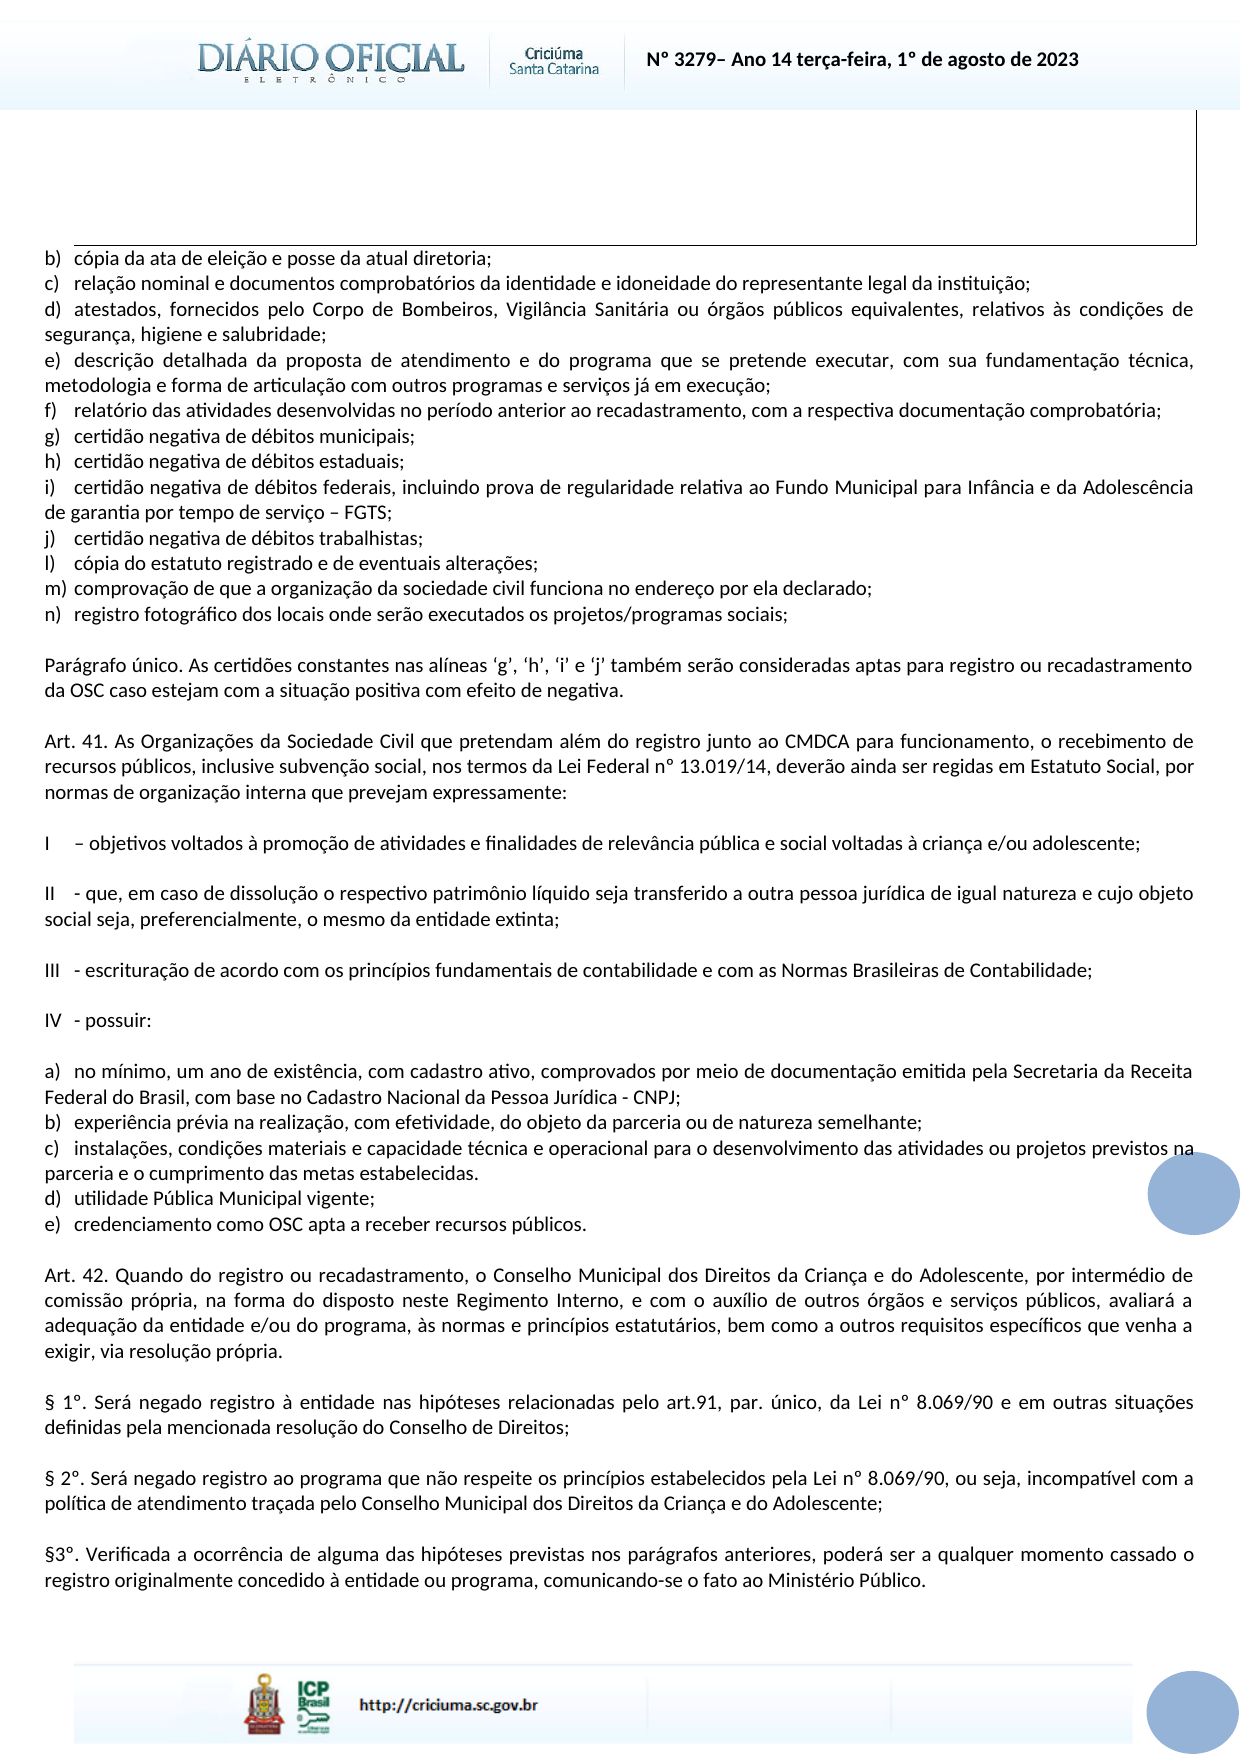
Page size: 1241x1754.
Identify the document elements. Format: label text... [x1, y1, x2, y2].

text a) no mínimo, um ano de existência, com cadastro ativo, comprovados por meio de documentação emitida pela Secretaria da Receita Federal do Brasil, com base no Cadastro Nacional da Pessoa Jurídica - CNPJ; [44, 1058, 1196, 1109]
text Parágrafo único. As certidões constantes nas alíneas ‘g’, ‘h’, ‘i’ e ‘j’ também serão consideradas aptas para registro ou recadastramento da OSC caso estejam com a situação positiva com efeito de negativa. [44, 652, 1196, 703]
text i) certidão negativa de débitos federais, incluindo prova de regularidade relativa ao Fundo Municipal para Infância e da Adolescência de garantia por tempo de serviço – FGTS; [44, 474, 1196, 525]
text b) experiência prévia na realização, com efetividade, do objeto da parceria ou de natureza semelhante; [44, 1109, 1196, 1135]
text e) credenciamento como OSC apta a receber recursos públicos. [44, 1211, 1193, 1236]
text j) certidão negativa de débitos trabalhistas; [44, 525, 1196, 550]
text m) comprovação de que a organização da sociedade civil funciona no endereço por ela declarado; [44, 576, 1196, 601]
text Art. 42. Quando do registro ou recadastramento, o Conselho Municipal dos Direitos da Criança e do Adolescente, por intermédio de comissão própria, na forma do disposto neste Regimento Interno, e com o auxílio de outros órgãos e serviços públicos, avaliará a adequação da entidade e/ou do programa, às normas e princípios estatutários, bem como a outros requisitos específicos que venha a exigir, via resolução própria. [44, 1262, 1196, 1363]
text e) descrição detalhada da proposta de atendimento e do programa que se pretende executar, com sua fundamentação técnica, metodologia e forma de articulação com outros programas e serviços já em execução; [44, 347, 1196, 398]
text §3º. Verificada a ocorrência de alguma das hipóteses previstas nos parágrafos anteriores, poderá ser a qualquer momento cassado o registro originalmente concedido à entidade ou programa, comunicando-se o fato ao Ministério Público. [44, 1541, 1196, 1592]
text § 1º. Será negado registro à entidade nas hipóteses relacionadas pelo art.91, par. único, da Lei nº 8.069/90 e em outras situações definidas pela mencionada resolução do Conselho de Direitos; [44, 1389, 1196, 1440]
text g) certidão negativa de débitos municipais; [44, 423, 1196, 448]
text I – objetivos voltados à promoção de atividades e finalidades de relevância pública e social voltadas à criança e/ou adolescente; [44, 830, 1196, 855]
text c) instalações, condições materiais e capacidade técnica e operacional para o desenvolvimento das atividades ou projetos previstos na parceria e o cumprimento das metas estabelecidas. [44, 1135, 1196, 1186]
text c) relação nominal e documentos comprobatórios da identidade e idoneidade do representante legal da instituição; [44, 271, 1196, 296]
text l) cópia do estatuto registrado e de eventuais alterações; [44, 550, 1196, 576]
text n) registro fotográfico dos locais onde serão executados os projetos/programas sociais; [44, 601, 1196, 626]
text f) relatório das atividades desenvolvidas no período anterior ao recadastramento, com a respectiva documentação comprobatória; [44, 398, 1196, 423]
text III - escrituração de acordo com os princípios fundamentais de contabilidade e com as Normas Brasileiras de Contabilidade; [44, 957, 1196, 982]
text II - que, em caso de dissolução o respectivo patrimônio líquido seja transferido a outra pessoa jurídica de igual natureza e cujo objeto social seja, preferencialmente, o mesmo da entidade extinta; [44, 881, 1196, 931]
text § 2º. Será negado registro ao programa que não respeite os princípios estabelecidos pela Lei nº 8.069/90, ou seja, incompatível com a política de atendimento traçada pelo Conselho Municipal dos Direitos da Criança e do Adolescente; [44, 1465, 1196, 1516]
text h) certidão negativa de débitos estaduais; [44, 448, 1196, 474]
text d) atestados, fornecidos pelo Corpo de Bombeiros, Vigilância Sanitária ou órgãos públicos equivalentes, relativos às condições de segurança, higiene e salubridade; [44, 296, 1196, 347]
text IV - possuir: [44, 1008, 1196, 1033]
text d) utilidade Pública Municipal vigente; [44, 1186, 1151, 1211]
text Art. 41. As Organizações da Sociedade Civil que pretendam além do registro junto ao CMDCA para funcionamento, o recebimento de recursos públicos, inclusive subvenção social, nos termos da Lei Federal nº 13.019/14, deverão ainda ser regidas em Estatuto Social, por normas de organização interna que prevejam expressamente: [44, 728, 1196, 804]
text b) cópia da ata de eleição e posse da atual diretoria; [44, 245, 1196, 271]
